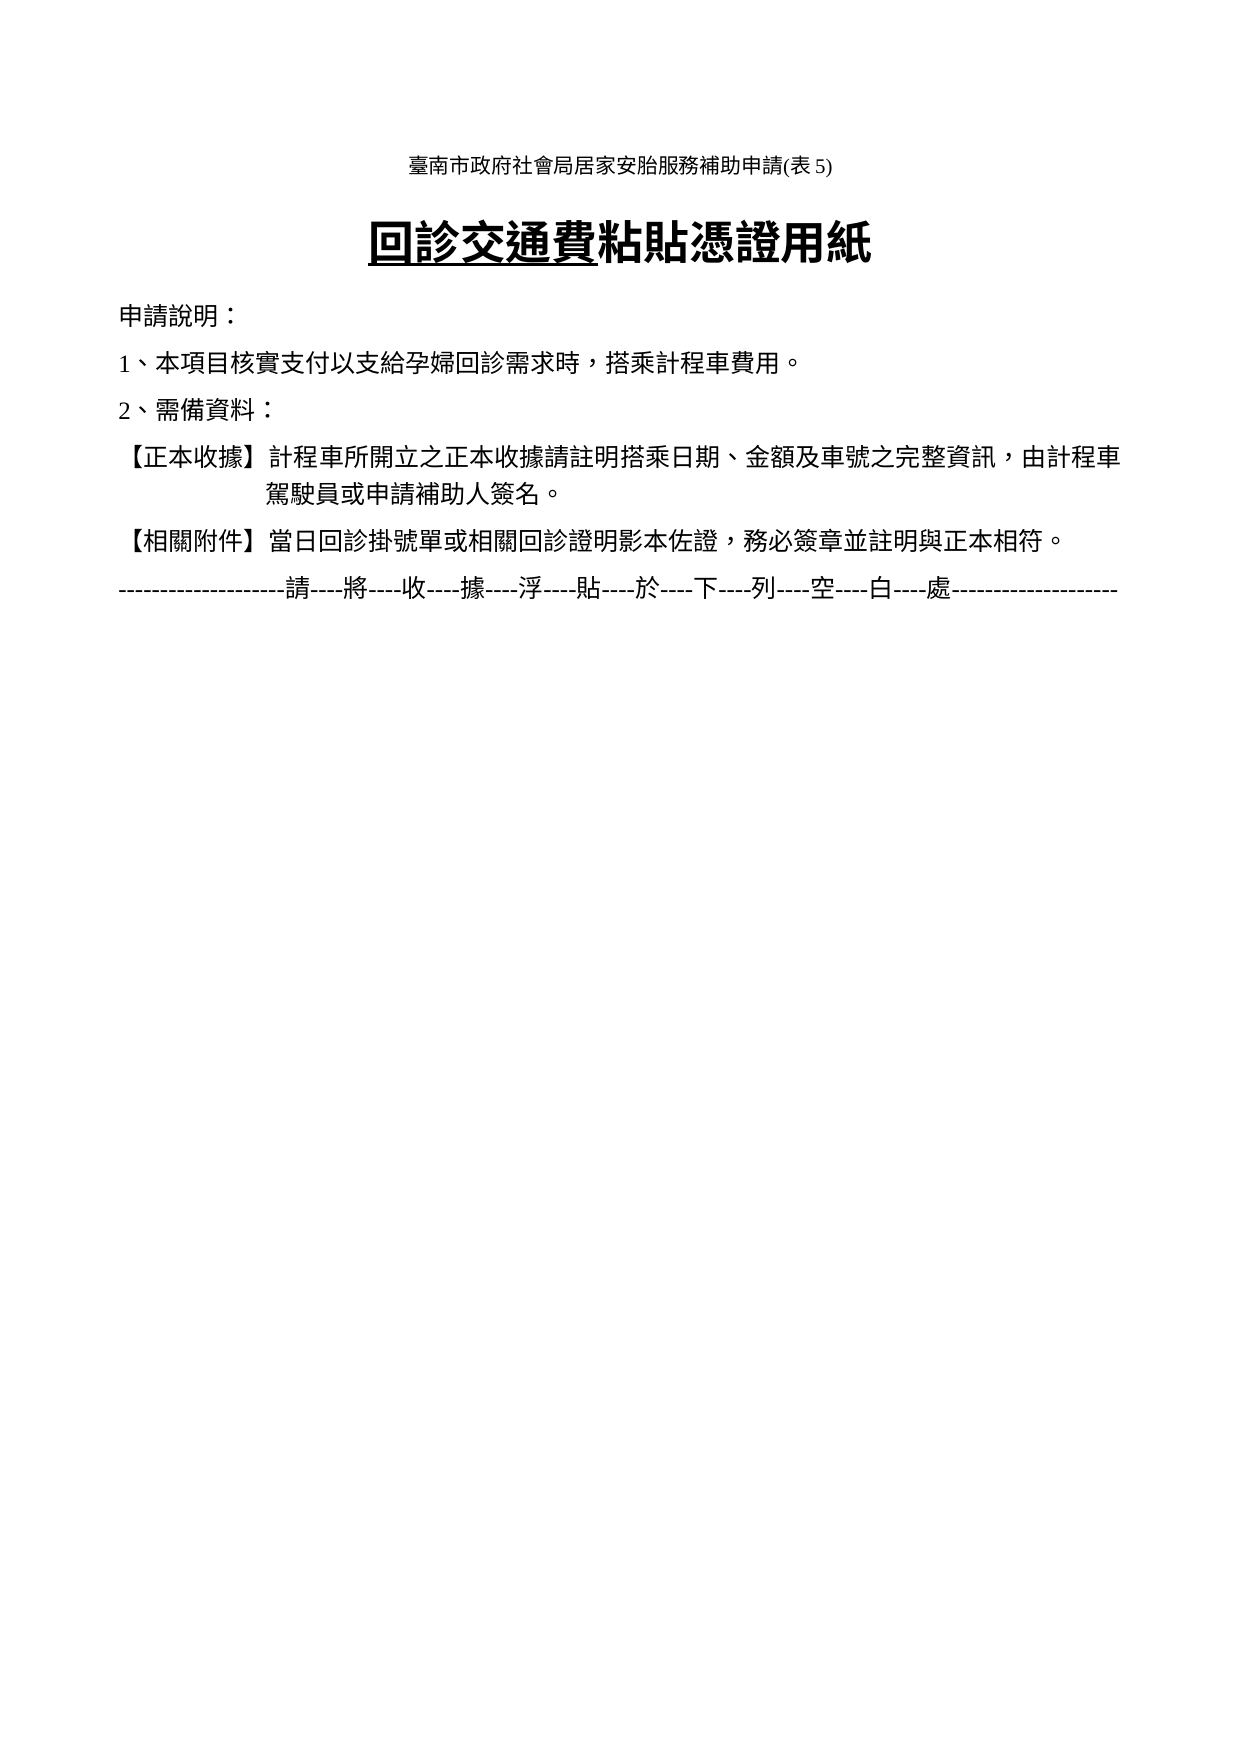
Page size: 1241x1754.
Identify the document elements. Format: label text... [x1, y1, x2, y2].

text 2、需備資料： [118, 389, 1122, 427]
text 回診交通費粘貼憑證用紙 [118, 202, 1122, 277]
text 申請說明： [118, 296, 1122, 333]
text 臺南市政府社會局居家安胎服務補助申請(表5) [118, 146, 1122, 183]
text 【正本收據】計程車所開立之正本收據請註明搭乘日期、金額及車號之完整資訊，由計程車駕駛員或申請補助人簽名。 [118, 436, 1122, 511]
text 1、本項目核實支付以支給孕婦回診需求時，搭乘計程車費用。 [118, 343, 1122, 380]
text --------------------請----將----收----據----浮----貼----於----下----列----空----白----處-------------------- [118, 568, 1122, 605]
text 【相關附件】當日回診掛號單或相關回診證明影本佐證，務必簽章並註明與正本相符。 [118, 521, 1122, 558]
